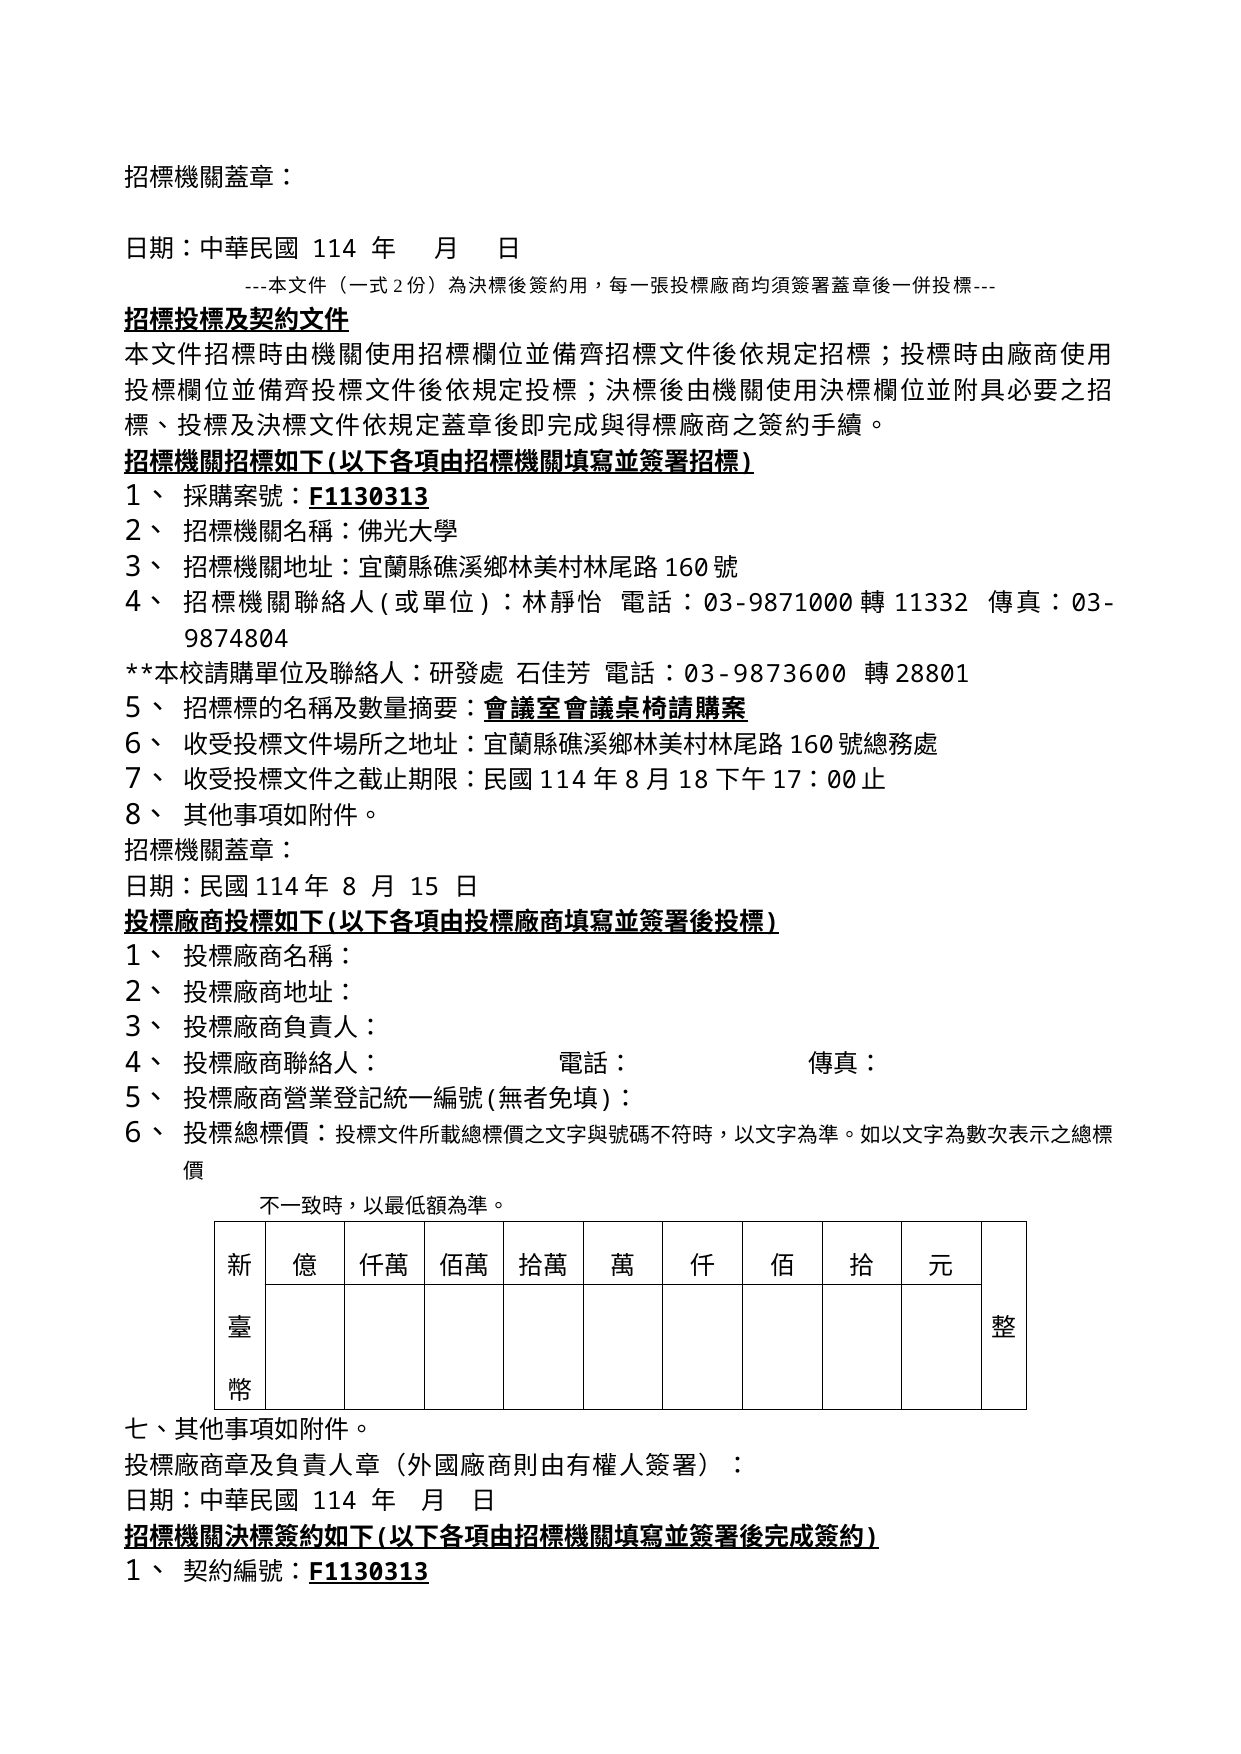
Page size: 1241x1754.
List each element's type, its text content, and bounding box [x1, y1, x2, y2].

list 投標總標價：投標文件所載總標價之文字與號碼不符時，以文字為準。如以文字為數次表示之總標價 [124, 1114, 1116, 1185]
list 招標標的名稱及數量摘要：會議室會議桌椅請購案 [124, 689, 1116, 725]
table_header 萬 [584, 1222, 662, 1284]
table_header 拾萬 [504, 1222, 583, 1284]
table_cell [425, 1285, 503, 1409]
table_header 仟 [663, 1222, 742, 1284]
text 日期：中華民國 114 年 月 日 [124, 229, 1116, 264]
text 投標廠商章及負責人章（外國廠商則由有權人簽署）： [124, 1446, 1116, 1481]
text 日期：民國114年 8 月 15 日 [124, 867, 1116, 902]
list 招標機關聯絡人(或單位)：林靜怡 電話：03-9871000轉11332 傳真：03-9874804 [124, 583, 1116, 654]
table_header 新 臺 幣 [215, 1222, 265, 1409]
table_header 佰 [743, 1222, 822, 1284]
table_cell [743, 1285, 822, 1409]
table_cell [823, 1285, 901, 1409]
text 投標廠商投標如下(以下各項由投標廠商填寫並簽署後投標) [124, 902, 1116, 937]
list 採購案號：F1130313 [124, 477, 1116, 512]
text 招標機關決標簽約如下(以下各項由招標機關填寫並簽署後完成簽約) [124, 1517, 1116, 1552]
text 招標投標及契約文件 [124, 300, 1116, 335]
table_cell [584, 1285, 662, 1409]
list 招標機關地址：宜蘭縣礁溪鄉林美村林尾路160號 [124, 548, 1116, 583]
list 投標廠商負責人： [124, 1008, 1116, 1044]
table_cell [345, 1285, 424, 1409]
list 收受投標文件之截止期限：民國114年8月18下午17：00止 [124, 760, 1116, 796]
text 日期：中華民國 114 年 月 日 [124, 1481, 1116, 1517]
table_header 佰萬 [425, 1222, 503, 1284]
list 招標機關名稱：佛光大學 [124, 512, 1116, 548]
table_cell [663, 1285, 742, 1409]
table_header 拾 [823, 1222, 901, 1284]
text 招標機關蓋章： [124, 831, 1116, 867]
list 投標廠商名稱： [124, 937, 1116, 973]
table_header 整 [982, 1222, 1026, 1409]
text 本文件招標時由機關使用招標欄位並備齊招標文件後依規定招標；投標時由廠商使用投標欄位並備齊投標文件後依規定投標；決標後由機關使用決標欄位並附具必要之招標、投標及決標文件依規定蓋章後即完成與得標廠商之簽約手續。 [124, 335, 1116, 442]
text ---本文件（一式2份）為決標後簽約用，每一張投標廠商均須簽署蓋章後一併投標--- [124, 264, 1116, 300]
list 契約編號：F1130313 [124, 1552, 1116, 1587]
table_cell [504, 1285, 583, 1409]
text 招標機關蓋章： [124, 158, 1116, 194]
list 投標廠商聯絡人： 電話： 傳真： [124, 1044, 1116, 1079]
list 投標廠商地址： [124, 973, 1116, 1008]
list 收受投標文件場所之地址：宜蘭縣礁溪鄉林美村林尾路160號總務處 [124, 725, 1116, 760]
table_header 仟萬 [345, 1222, 424, 1284]
table_cell [902, 1285, 981, 1409]
list 投標廠商營業登記統一編號(無者免填)： [124, 1079, 1116, 1114]
text **本校請購單位及聯絡人：研發處 石佳芳 電話：03-9873600 轉28801 [124, 654, 1116, 689]
text 招標機關招標如下(以下各項由招標機關填寫並簽署招標) [124, 442, 1116, 477]
text 不一致時，以最低額為準。 [183, 1185, 1116, 1221]
table_header 億 [266, 1222, 344, 1284]
table_cell [266, 1285, 344, 1409]
table_header 元 [902, 1222, 981, 1284]
text 七、其他事項如附件。 [124, 1410, 1116, 1446]
list 其他事項如附件。 [124, 796, 1116, 831]
